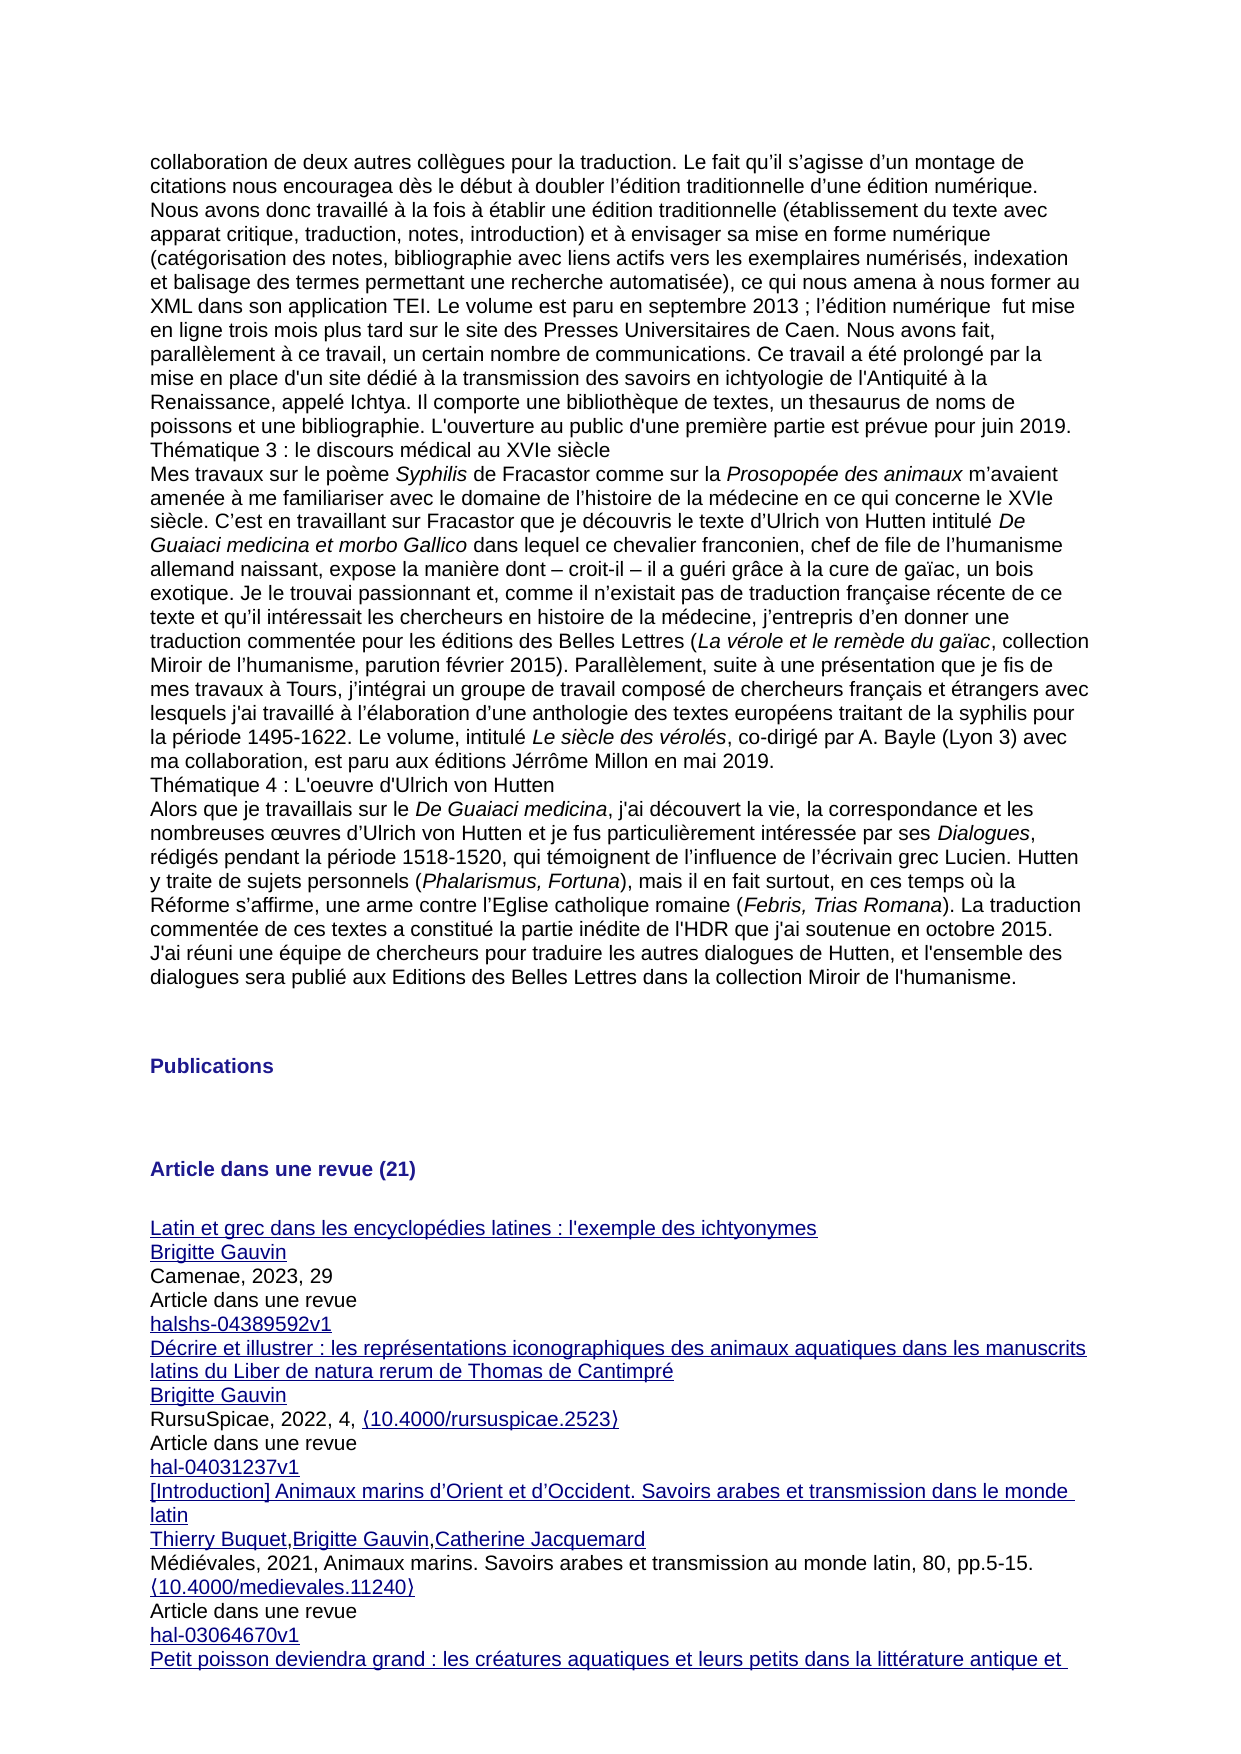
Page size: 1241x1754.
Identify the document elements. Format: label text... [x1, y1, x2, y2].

table_cell [Introduction] Animaux marins d’Orient et d’Occident. Savoirs arabes et transmission dans le monde latin Thierry Buquet,Brigitte Gauvin,Catherine Jacquemard Médiévales, 2021, Animaux marins. Savoirs arabes et transmission au monde latin, 80, pp.5-15. ⟨10.4000/medievales.11240⟩ Article dans une revue hal-03064670v1 [150, 1479, 1090, 1647]
table_cell Décrire et illustrer : les représentations iconographiques des animaux aquatiques dans les manuscrits latins du Liber de natura rerum de Thomas de Cantimpré Brigitte Gauvin RursuSpicae, 2022, 4, ⟨10.4000/rursuspicae.2523⟩ Article dans une revue hal-04031237v1 [150, 1335, 1090, 1479]
text Alors que je travaillais sur le De Guaiaci medicina, j'ai découvert la vie, la correspondance et les nombreuses œuvres d’Ulrich von Hutten et je fus particulièrement intéressée par ses Dialogues, rédigés pendant la période 1518-1520, qui témoignent de l’influence de l’écrivain grec Lucien. Hutten y traite de sujets personnels (Phalarismus, Fortuna), mais il en fait surtout, en ces temps où la Réforme s’affirme, une arme contre l’Eglise catholique romaine (Febris, Trias Romana). La traduction commentée de ces textes a constitué la partie inédite de l'HDR que j'ai soutenue en octobre 2015. J'ai réuni une équipe de chercheurs pour traduire les autres dialogues de Hutten, et l'ensemble des dialogues sera publié aux Editions des Belles Lettres dans la collection Miroir de l'humanisme. [150, 797, 1090, 988]
text collaboration de deux autres collègues pour la traduction. Le fait qu’il s’agisse d’un montage de citations nous encouragea dès le début à doubler l’édition traditionnelle d’une édition numérique. Nous avons donc travaillé à la fois à établir une édition traditionnelle (établissement du texte avec apparat critique, traduction, notes, introduction) et à envisager sa mise en forme numérique (catégorisation des notes, bibliographie avec liens actifs vers les exemplaires numérisés, indexation et balisage des termes permettant une recherche automatisée), ce qui nous amena à nous former au XML dans son application TEI. Le volume est paru en septembre 2013 ; l’édition numérique fut mise en ligne trois mois plus tard sur le site des Presses Universitaires de Caen. Nous avons fait, parallèlement à ce travail, un certain nombre de communications. Ce travail a été prolongé par la mise en place d'un site dédié à la transmission des savoirs en ichtyologie de l'Antiquité à la Renaissance, appelé Ichtya. Il comporte une bibliothèque de textes, un thesaurus de noms de poissons et une bibliographie. L'ouverture au public d'une première partie est prévue pour juin 2019. [150, 150, 1090, 437]
text Mes travaux sur le poème Syphilis de Fracastor comme sur la Prosopopée des animaux m’avaient amenée à me familiariser avec le domaine de l’histoire de la médecine en ce qui concerne le XVIe siècle. C’est en travaillant sur Fracastor que je découvris le texte d’Ulrich von Hutten intitulé De Guaiaci medicina et morbo Gallico dans lequel ce chevalier franconien, chef de file de l’humanisme allemand naissant, expose la manière dont – croit-il – il a guéri grâce à la cure de gaïac, un bois exotique. Je le trouvai passionnant et, comme il n’existait pas de traduction française récente de ce texte et qu’il intéressait les chercheurs en histoire de la médecine, j’entrepris d’en donner une traduction commentée pour les éditions des Belles Lettres (La vérole et le remède du gaïac, collection Miroir de l’humanisme, parution février 2015). Parallèlement, suite à une présentation que je fis de mes travaux à Tours, j’intégrai un groupe de travail composé de chercheurs français et étrangers avec lesquels j'ai travaillé à l’élaboration d’une anthologie des textes européens traitant de la syphilis pour la période 1495-1622. Le volume, intitulé Le siècle des vérolés, co-dirigé par A. Bayle (Lyon 3) avec ma collaboration, est paru aux éditions Jérrôme Millon en mai 2019. [150, 461, 1090, 773]
text Thématique 3 : le discours médical au XVIe siècle [150, 437, 1090, 461]
table_header Latin et grec dans les encyclopédies latines : l'exemple des ichtyonymes Brigitte Gauvin Camenae, 2023, 29 Article dans une revue halshs-04389592v1 [150, 1216, 1090, 1335]
subtitle Article dans une revue (21) [150, 1157, 1090, 1181]
table_cell Petit poisson deviendra grand : les créatures aquatiques et leurs petits dans la littérature antique et [150, 1647, 1090, 1671]
subtitle Publications [150, 1054, 1090, 1078]
text Thématique 4 : L'oeuvre d'Ulrich von Hutten [150, 773, 1090, 797]
